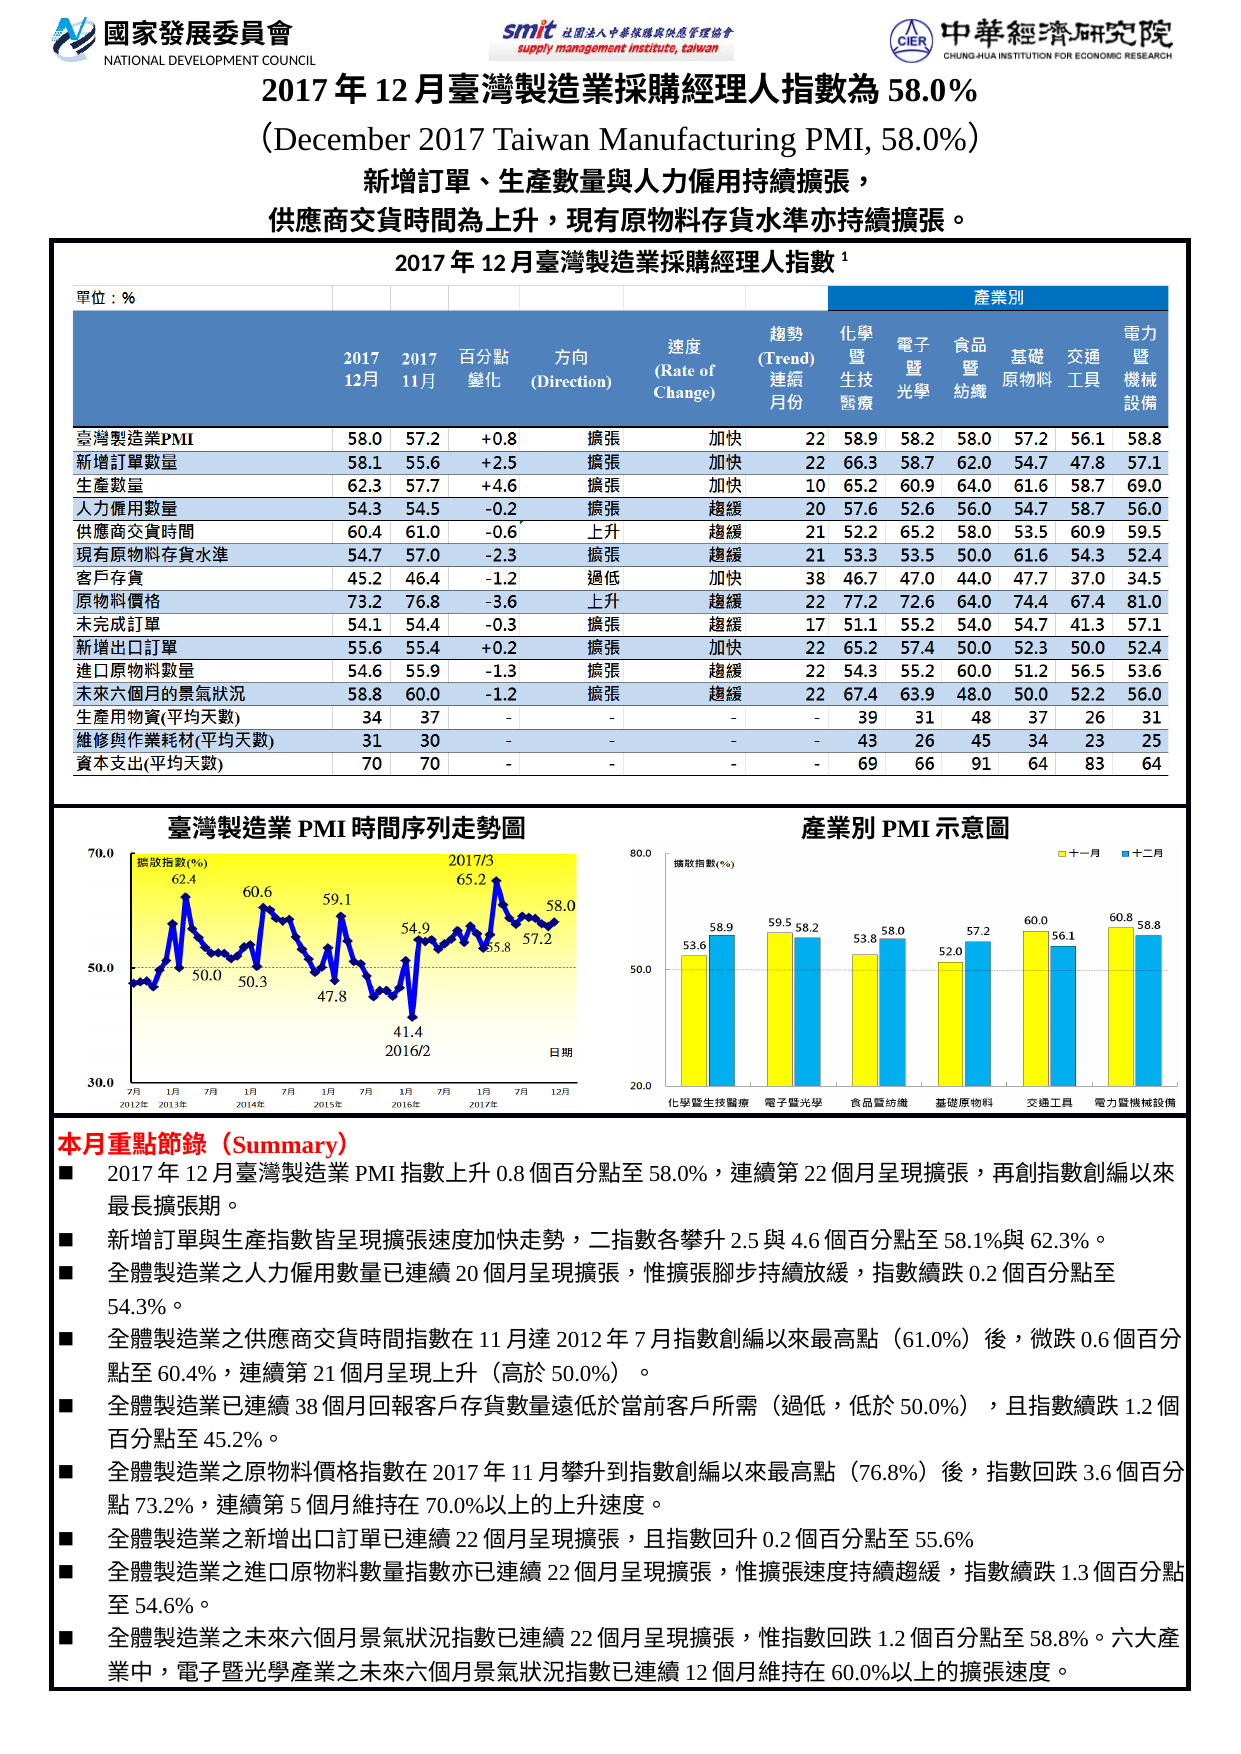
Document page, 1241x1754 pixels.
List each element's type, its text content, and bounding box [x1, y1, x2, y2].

picture [51, 17, 96, 63]
table_cell 產業別 PMI示意圖 [620, 808, 1186, 1113]
table_cell 本月重點節錄（Summary） 2017年12月臺灣製造業PMI指數上升0.8個百分點至58.0%，連續第22個月呈現擴張，再創指數創編以來最長擴張期。 新增訂單與生產指數皆呈現擴張速度加快走勢，二指數各攀升2.5與4.6個百分點至58.1%與62.3%。 全體製造業之人力僱用數量已連續20個月呈現擴張，惟擴張腳步持續放緩，指數續跌0.2個百分點至54.3%。 全體製造業之供應商交貨時間指數在11月達2012年7月指數創編以來最高點（61.0%）後，微跌0.6個百分點至60.4%，連續第21個月呈現上升（高於50.0%）。 全體製造業已連續38個月回報客戶存貨數量遠低於當前客戶所需（過低，低於50.0%），且指數續跌1.2個百分點至45.2%。 全體製造業之原物料價格指數在2017年11月攀升到指數創編以來最高點（76.8%）後，指數回跌3.6個百分點73.2%，連續第5個月維持在70.0%以上的上升速度。 全體製造業之新增出口訂單已連續22個月呈現擴張，且指數回升0.2個百分點至55.6% 全體製造業之進口原物料數量指數亦已連續22個月呈現擴張，惟擴張速度持續趨緩，指數續跌1.3個百分點至54.6%。 全體製造業之未來六個月景氣狀況指數已連續22個月呈現擴張，惟指數回跌1.2個百分點至58.8%。六大產業中，電子暨光學產業之未來六個月景氣狀況指數已連續12個月維持在60.0%以上的擴張速度。 2017年12月六大產業PMI全數呈現擴張，各產業依擴張速度排序為化學暨生技醫療產業（58.9%）、電力暨機械設備產業（58.8%）、電子暨光學產業（58.2%）、食品暨紡織產業（58.0%）、基礎原物料產業（57.2%）與交通工具產業（56.1%）。 [54, 1118, 1186, 1687]
picture [72, 285, 1169, 776]
table_cell 臺灣製造業PMI時間序列走勢圖 [54, 808, 620, 1113]
table_header 2017年12月臺灣製造業採購經理人指數1 [54, 243, 1186, 804]
subtitle 供應商交貨時間為上升，現有原物料存貨水準亦持續擴張。 [75, 199, 1165, 238]
picture [86, 844, 588, 1112]
picture [875, 2, 1186, 80]
subtitle 新增訂單、生產數量與人力僱用持續擴張， [75, 160, 1165, 199]
subtitle （December 2017 Taiwan Manufacturing PMI, 58.0%） [75, 111, 1165, 160]
subtitle 2017年12月臺灣製造業採購經理人指數為58.0% [75, 63, 1165, 111]
picture [629, 844, 1182, 1112]
picture [488, 16, 735, 61]
